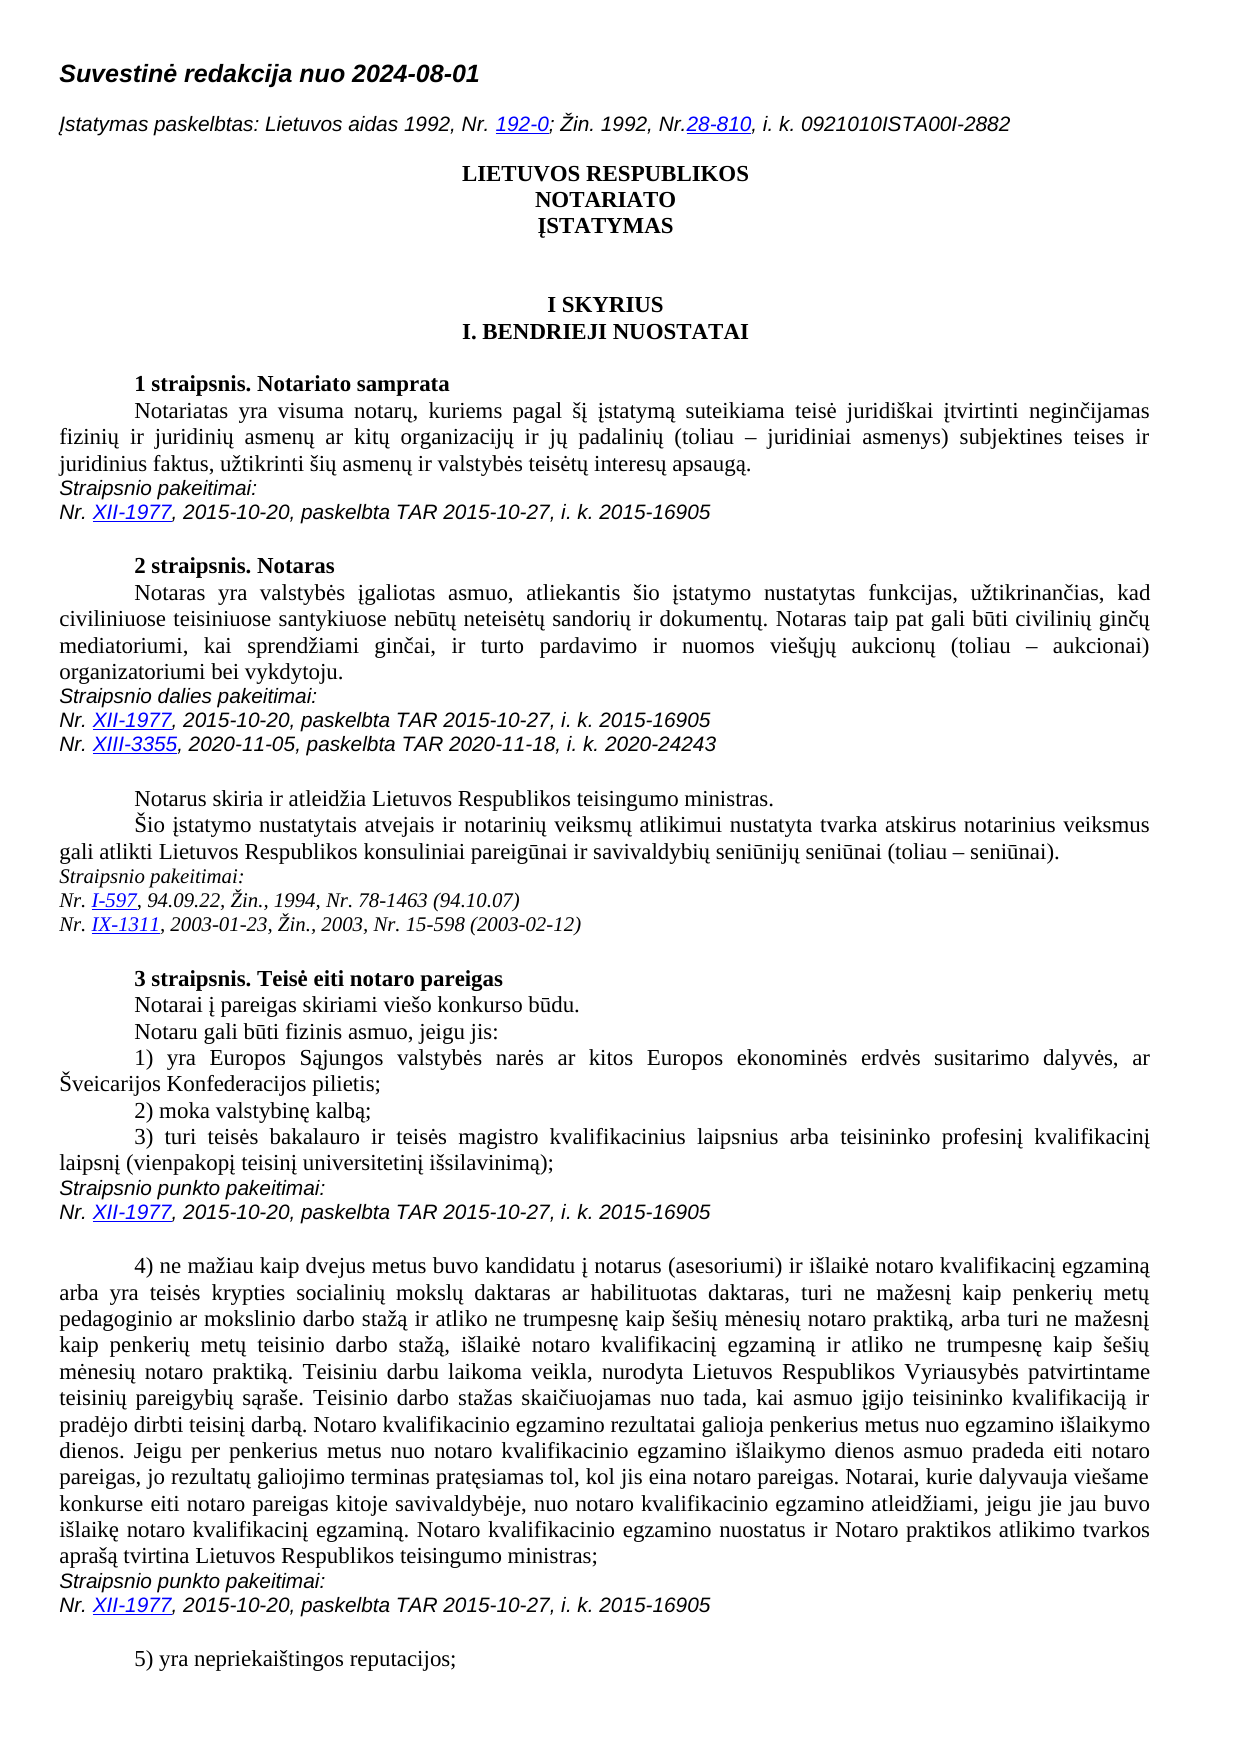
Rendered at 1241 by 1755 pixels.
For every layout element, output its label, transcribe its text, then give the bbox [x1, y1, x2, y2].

text 1 straipsnis. Notariato samprata [59, 371, 1152, 397]
text Notaru gali būti fizinis asmuo, jeigu jis: [59, 1018, 1152, 1044]
text Straipsnio dalies pakeitimai: [59, 684, 1152, 708]
text 3) turi teisės bakalauro ir teisės magistro kvalifikacinius laipsnius arba teisininko profesinį kvalifikacinį laipsnį (vienpakopį teisinį universitetinį išsilavinimą); [59, 1123, 1152, 1176]
text NOTARIATO [59, 186, 1152, 212]
text Šio įstatymo nustatytais atvejais ir notarinių veiksmų atlikimui nustatyta tvarka atskirus notarinius veiksmus gali atlikti Lietuvos Respublikos konsuliniai pareigūnai ir savivaldybių seniūnijų seniūnai (toliau – seniūnai). [59, 811, 1152, 864]
text Nr. XII-1977, 2015-10-20, paskelbta TAR 2015-10-27, i. k. 2015-16905 [59, 500, 1152, 524]
text ĮSTATYMAS [59, 212, 1152, 239]
text Straipsnio pakeitimai: [59, 476, 1152, 500]
text Notarai į pareigas skiriami viešo konkurso būdu. [59, 991, 1152, 1018]
text 2) moka valstybinę kalbą; [59, 1097, 1152, 1123]
text Nr. IX-1311, 2003-01-23, Žin., 2003, Nr. 15-598 (2003-02-12) [59, 912, 1152, 936]
text Nr. XII-1977, 2015-10-20, paskelbta TAR 2015-10-27, i. k. 2015-16905 [59, 1200, 1152, 1224]
text Straipsnio pakeitimai: [59, 864, 1152, 888]
text I SKYRIUS [59, 291, 1152, 318]
text 1) yra Europos Sąjungos valstybės narės ar kitos Europos ekonominės erdvės susitarimo dalyvės, ar Šveicarijos Konfederacijos pilietis; [59, 1044, 1152, 1097]
text Nr. XIII-3355, 2020-11-05, paskelbta TAR 2020-11-18, i. k. 2020-24243 [59, 732, 1152, 756]
text Notarus skiria ir atleidžia Lietuvos Respublikos teisingumo ministras. [59, 785, 1152, 811]
text LIETUVOS RESPUBLIKOS [59, 160, 1152, 186]
text 2 straipsnis. Notaras [59, 553, 1152, 579]
text 5) yra nepriekaištingos reputacijos; [59, 1645, 1152, 1672]
text Notaras yra valstybės įgaliotas asmuo, atliekantis šio įstatymo nustatytas funkcijas, užtikrinančias, kad civiliniuose teisiniuose santykiuose nebūtų neteisėtų sandorių ir dokumentų. Notaras taip pat gali būti civilinių ginčų mediatoriumi, kai sprendžiami ginčai, ir turto pardavimo ir nuomos viešųjų aukcionų (toliau – aukcionai) organizatoriumi bei vykdytoju. [59, 579, 1152, 684]
text Nr. XII-1977, 2015-10-20, paskelbta TAR 2015-10-27, i. k. 2015-16905 [59, 1593, 1152, 1617]
text Nr. XII-1977, 2015-10-20, paskelbta TAR 2015-10-27, i. k. 2015-16905 [59, 708, 1152, 732]
text 3 straipsnis. Teisė eiti notaro pareigas [59, 965, 1152, 991]
text Įstatymas paskelbtas: Lietuvos aidas 1992, Nr. 192-0; Žin. 1992, Nr.28-810, i. k. 0921010ISTA00I-2882 [59, 112, 1152, 136]
text Nr. I-597, 94.09.22, Žin., 1994, Nr. 78-1463 (94.10.07) [59, 888, 1152, 912]
text Suvestinė redakcija nuo 2024-08-01 [59, 59, 1152, 88]
text 4) ne mažiau kaip dvejus metus buvo kandidatu į notarus (asesoriumi) ir išlaikė notaro kvalifikacinį egzaminą arba yra teisės krypties socialinių mokslų daktaras ar habilituotas daktaras, turi ne mažesnį kaip penkerių metų pedagoginio ar mokslinio darbo stažą ir atliko ne trumpesnę kaip šešių mėnesių notaro praktiką, arba turi ne mažesnį kaip penkerių metų teisinio darbo stažą, išlaikė notaro kvalifikacinį egzaminą ir atliko ne trumpesnę kaip šešių mėnesių notaro praktiką. Teisiniu darbu laikoma veikla, nurodyta Lietuvos Respublikos Vyriausybės patvirtintame teisinių pareigybių sąraše. Teisinio darbo stažas skaičiuojamas nuo tada, kai asmuo įgijo teisininko kvalifikaciją ir pradėjo dirbti teisinį darbą. Notaro kvalifikacinio egzamino rezultatai galioja penkerius metus nuo egzamino išlaikymo dienos. Jeigu per penkerius metus nuo notaro kvalifikacinio egzamino išlaikymo dienos asmuo pradeda eiti notaro pareigas, jo rezultatų galiojimo terminas pratęsiamas tol, kol jis eina notaro pareigas. Notarai, kurie dalyvauja viešame konkurse eiti notaro pareigas kitoje savivaldybėje, nuo notaro kvalifikacinio egzamino atleidžiami, jeigu jie jau buvo išlaikę notaro kvalifikacinį egzaminą. Notaro kvalifikacinio egzamino nuostatus ir Notaro praktikos atlikimo tvarkos aprašą tvirtina Lietuvos Respublikos teisingumo ministras; [59, 1252, 1152, 1569]
text Straipsnio punkto pakeitimai: [59, 1176, 1152, 1200]
text Straipsnio punkto pakeitimai: [59, 1569, 1152, 1593]
text I. BENDRIEJI NUOSTATAI [59, 318, 1152, 344]
text Notariatas yra visuma notarų, kuriems pagal šį įstatymą suteikiama teisė juridiškai įtvirtinti neginčijamas fizinių ir juridinių asmenų ar kitų organizacijų ir jų padalinių (toliau – juridiniai asmenys) subjektines teises ir juridinius faktus, užtikrinti šių asmenų ir valstybės teisėtų interesų apsaugą. [59, 397, 1152, 476]
